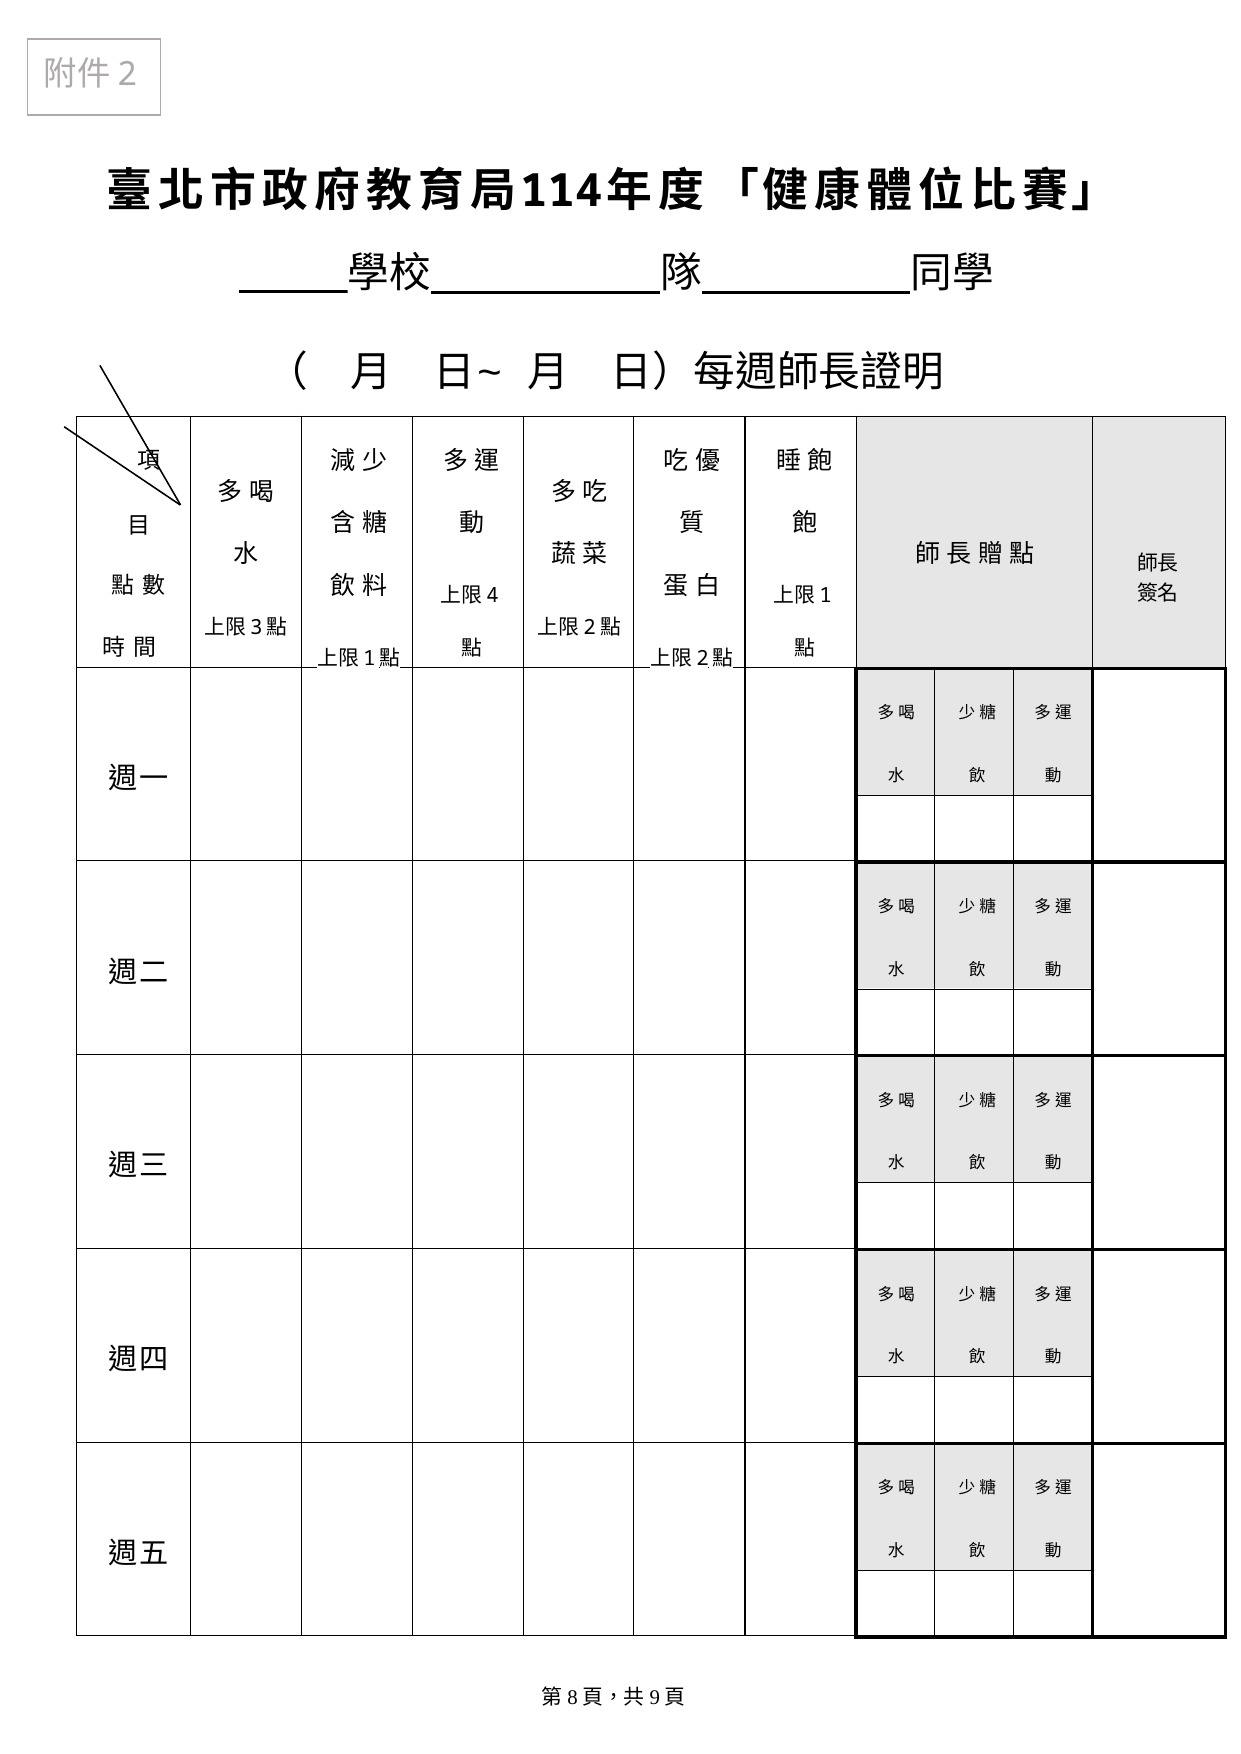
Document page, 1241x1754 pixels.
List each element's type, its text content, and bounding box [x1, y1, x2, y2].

table_cell [634, 668, 744, 860]
text 臺北市政府教育局114年度「健康體位比賽」 [77, 103, 1150, 228]
table_cell [1094, 1057, 1224, 1248]
table_cell 少糖飲 [935, 1445, 1013, 1570]
table_cell 少糖飲 [935, 1251, 1013, 1376]
table_cell 多喝水 [858, 1057, 934, 1182]
table_cell [191, 1443, 301, 1635]
table_cell [413, 668, 523, 860]
table_cell [935, 990, 1013, 1054]
table_cell [191, 668, 301, 860]
table_cell [1014, 1377, 1091, 1442]
table_cell [524, 1443, 633, 1635]
table_cell 少糖飲 [935, 1057, 1013, 1182]
table_cell [1094, 1445, 1224, 1635]
table_cell [1094, 670, 1224, 860]
table_cell [1014, 796, 1091, 860]
table_cell [858, 1571, 934, 1635]
table_cell [413, 1443, 523, 1635]
table_header [1093, 417, 1225, 667]
table_cell [524, 861, 633, 1054]
table_cell [1014, 1183, 1091, 1248]
table_cell 週三 [77, 1055, 190, 1248]
table_cell 多喝水 [858, 1251, 934, 1376]
table_cell [746, 668, 854, 860]
table_cell [1014, 990, 1091, 1054]
table_cell [302, 861, 412, 1054]
table_cell [191, 1055, 301, 1248]
table_cell [413, 1249, 523, 1442]
table_cell [746, 1249, 854, 1442]
table_cell [858, 796, 934, 860]
table_cell [858, 990, 934, 1054]
table_cell [413, 861, 523, 1054]
table_cell [634, 861, 744, 1054]
table_cell 週五 [77, 1443, 190, 1635]
table_cell 週二 [77, 861, 190, 1054]
table_cell [935, 1571, 1013, 1635]
table_cell 多運動 [1014, 1251, 1091, 1376]
text （ 月 日~ 月 日）每週師長證明 [77, 291, 1112, 416]
table_cell [302, 1443, 412, 1635]
table_cell [302, 668, 412, 860]
table_cell [858, 1377, 934, 1442]
table_header 多吃 蔬菜 上限2點 [524, 417, 633, 667]
table_cell 少糖飲 [935, 670, 1013, 795]
table_cell [1094, 864, 1224, 1054]
table_cell [746, 861, 854, 1054]
table_cell [524, 1055, 633, 1248]
table_cell [413, 1055, 523, 1248]
table_cell 少糖飲 [935, 864, 1013, 988]
table_cell [302, 1249, 412, 1442]
table_cell [935, 1377, 1013, 1442]
table_cell 週一 [77, 668, 190, 860]
table_cell [858, 1183, 934, 1248]
table_cell [191, 861, 301, 1054]
table_cell [524, 668, 633, 860]
text [28, 40, 160, 114]
table_cell [935, 1183, 1013, 1248]
table_cell 週四 [77, 1249, 190, 1442]
table_cell [634, 1249, 744, 1442]
table_cell 多運動 [1014, 670, 1091, 795]
table_header 多運動 上限4點 [413, 417, 523, 667]
table_header 睡飽飽 上限1點 [746, 417, 856, 667]
table_cell [634, 1443, 744, 1635]
table_header 減少 含糖 飲料 上限1點 [302, 417, 412, 667]
table_cell [1094, 1251, 1224, 1442]
table_cell [935, 796, 1013, 860]
table_cell 多喝水 [858, 1445, 934, 1570]
table_cell 多運動 [1014, 1057, 1091, 1182]
table_cell [746, 1055, 854, 1248]
text 學校 隊 同學 [77, 228, 1150, 291]
table_cell [302, 1055, 412, 1248]
table_cell [746, 1443, 854, 1635]
table_header 師長贈點 [857, 417, 1092, 667]
table_cell [634, 1055, 744, 1248]
text 附件2 [43, 47, 144, 96]
table_cell 多運動 [1014, 1445, 1091, 1570]
table_cell 多喝水 [858, 864, 934, 988]
table_cell [524, 1249, 633, 1442]
table_cell [191, 1249, 301, 1442]
table_cell 多喝水 [858, 670, 934, 795]
table_cell [1014, 1571, 1091, 1635]
table_cell 多運動 [1014, 864, 1091, 988]
table_header 多喝水 上限3點 [191, 417, 301, 667]
table_header 項目 點數 時間 [77, 417, 190, 667]
table_header 吃優質 蛋白 上限2點 [634, 417, 744, 667]
